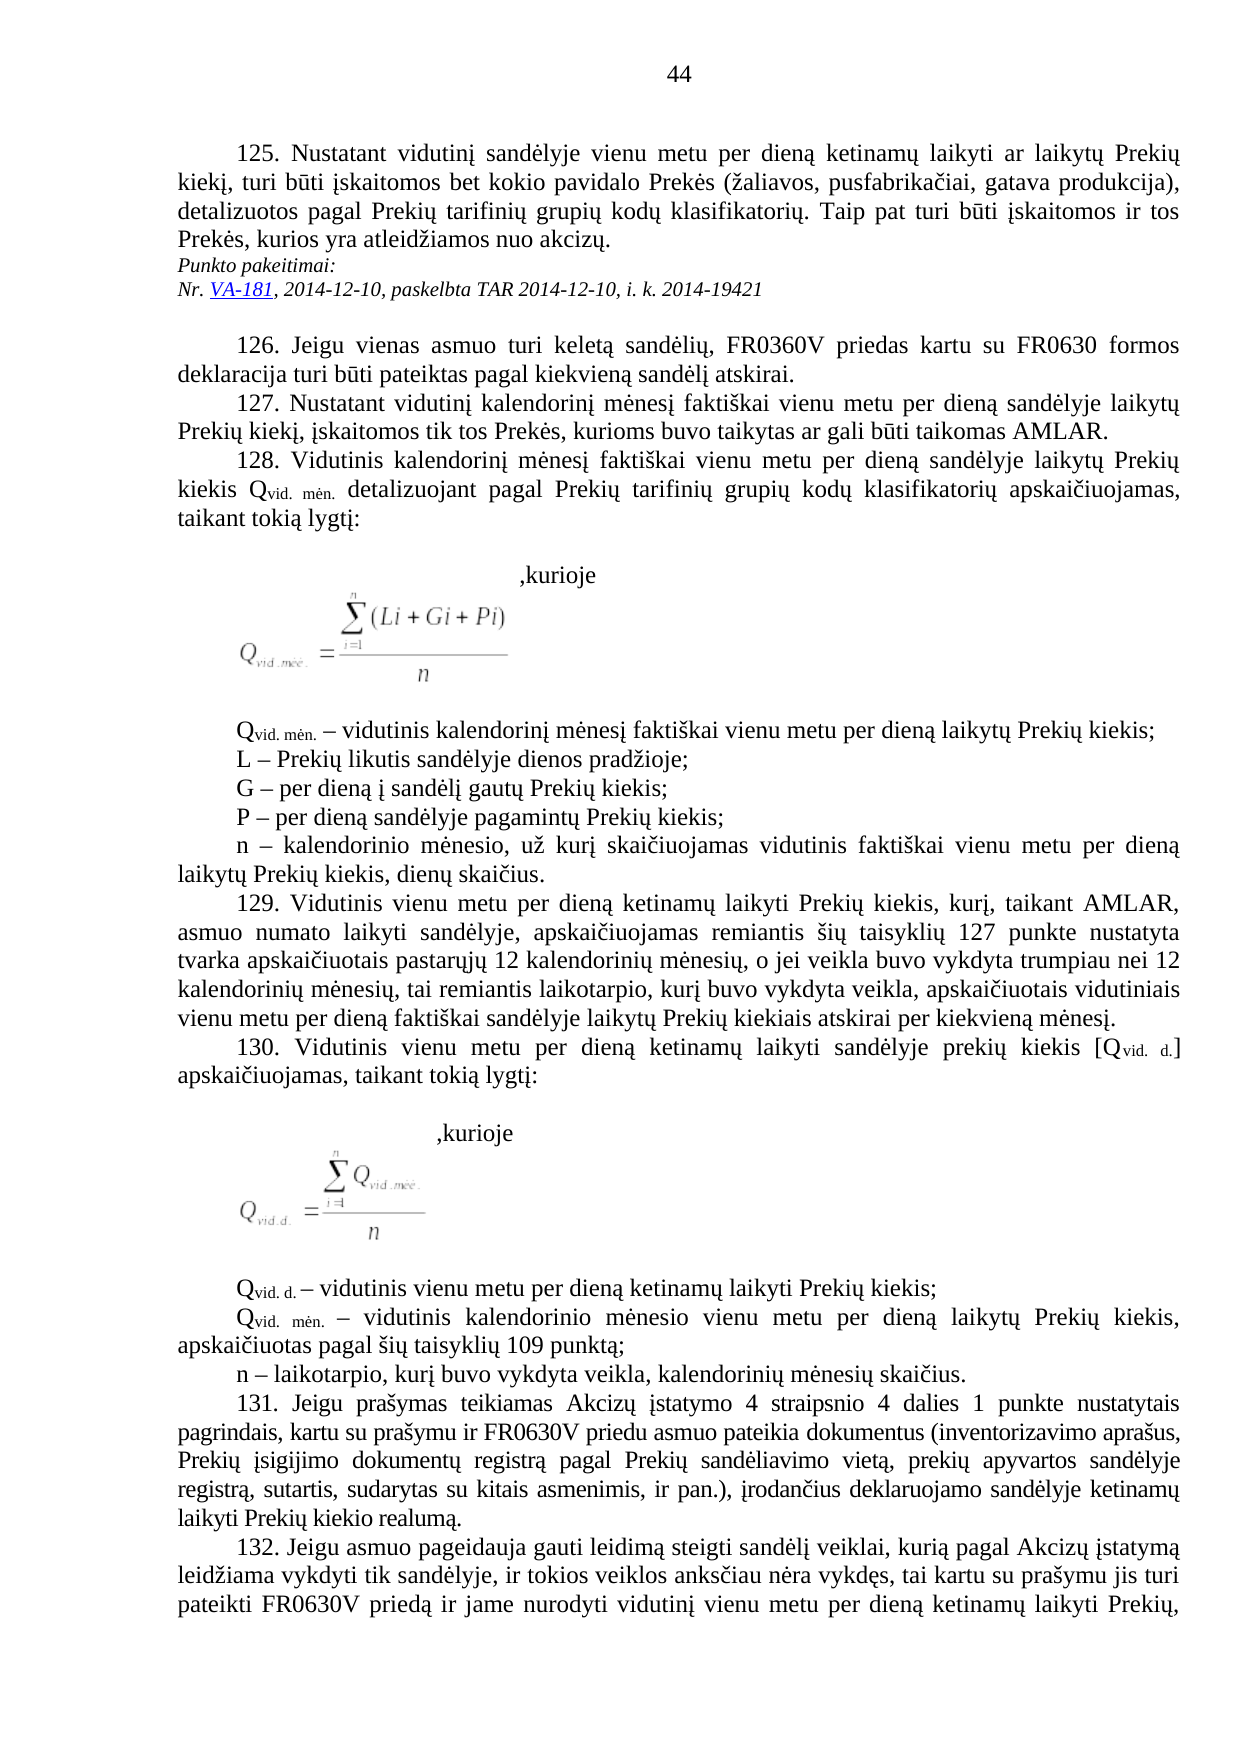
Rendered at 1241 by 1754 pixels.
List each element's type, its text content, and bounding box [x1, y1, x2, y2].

text Qvid. mėn. – vidutinis kalendorinį mėnesį faktiškai vienu metu per dieną laikytų Prekių kiekis; [177, 715, 1181, 744]
text G – per dieną į sandėlį gautų Prekių kiekis; [177, 773, 1181, 802]
text n – laikotarpio, kurį buvo vykdyta veikla, kalendorinių mėnesių skaičius. [177, 1359, 1181, 1388]
text 127. Nustatant vidutinį kalendorinį mėnesį faktiškai vienu metu per dieną sandėlyje laikytų Prekių kiekį, įskaitomos tik tos Prekės, kurioms buvo taikytas ar gali būti taikomas AMLAR. [177, 388, 1181, 445]
text Qvid.mėn. =Suma(i=1,...,n)(Li+Gi+Pi)/n ,kurioje [177, 560, 1181, 687]
text 131. Jeigu prašymas teikiamas Akcizų įstatymo 4 straipsnio 4 dalies 1 punkte nustatytais pagrindais, kartu su prašymu ir FR0630V priedu asmuo pateikia dokumentus (inventorizavimo aprašus, Prekių įsigijimo dokumentų registrą pagal Prekių sandėliavimo vietą, prekių apyvartos sandėlyje registrą, sutartis, sudarytas su kitais asmenimis, ir pan.), įrodančius deklaruojamo sandėlyje ketinamų laikyti Prekių kiekio realumą. [177, 1388, 1181, 1532]
text 129. Vidutinis vienu metu per dieną ketinamų laikyti Prekių kiekis, kurį, taikant AMLAR, asmuo numato laikyti sandėlyje, apskaičiuojamas remiantis šių taisyklių 127 punkte nustatyta tvarka apskaičiuotais pastarųjų 12 kalendorinių mėnesių, o jei veikla buvo vykdyta trumpiau nei 12 kalendorinių mėnesių, tai remiantis laikotarpio, kurį buvo vykdyta veikla, apskaičiuotais vidutiniais vienu metu per dieną faktiškai sandėlyje laikytų Prekių kiekiais atskirai per kiekvieną mėnesį. [177, 888, 1181, 1032]
text n – kalendorinio mėnesio, už kurį skaičiuojamas vidutinis faktiškai vienu metu per dieną laikytų Prekių kiekis, dienų skaičius. [177, 830, 1181, 888]
text 132. Jeigu asmuo pageidauja gauti leidimą steigti sandėlį veiklai, kurią pagal Akcizų įstatymą leidžiama vykdyti tik sandėlyje, ir tokios veiklos anksčiau nėra vykdęs, tai kartu su prašymu jis turi pateikti FR0630V priedą ir jame nurodyti vidutinį vienu metu per dieną ketinamų laikyti Prekių, [177, 1532, 1181, 1618]
text Qvid. mėn. – vidutinis kalendorinio mėnesio vienu metu per dieną laikytų Prekių kiekis, apskaičiuotas pagal šių taisyklių 109 punktą; [177, 1302, 1181, 1359]
text 128. Vidutinis kalendorinį mėnesį faktiškai vienu metu per dieną sandėlyje laikytų Prekių kiekis Qvid. mėn. detalizuojant pagal Prekių tarifinių grupių kodų klasifikatorių apskaičiuojamas, taikant tokią lygtį: [177, 445, 1181, 531]
text 130. Vidutinis vienu metu per dieną ketinamų laikyti sandėlyje prekių kiekis [Qvid. d.] apskaičiuojamas, taikant tokią lygtį: [177, 1032, 1181, 1089]
text Qvid.d. =Suma(i=1,...,n)Qvid.mėn./n ,kurioje [177, 1118, 1181, 1244]
text Punkto pakeitimai: [177, 253, 1181, 277]
text 126. Jeigu vienas asmuo turi keletą sandėlių, FR0360V priedas kartu su FR0630 formos deklaracija turi būti pateiktas pagal kiekvieną sandėlį atskirai. [177, 330, 1181, 388]
text Qvid. d. – vidutinis vienu metu per dieną ketinamų laikyti Prekių kiekis; [177, 1273, 1181, 1302]
text L – Prekių likutis sandėlyje dienos pradžioje; [177, 744, 1181, 773]
text 125. Nustatant vidutinį sandėlyje vienu metu per dieną ketinamų laikyti ar laikytų Prekių kiekį, turi būti įskaitomos bet kokio pavidalo Prekės (žaliavos, pusfabrikačiai, gatava produkcija), detalizuotos pagal Prekių tarifinių grupių kodų klasifikatorių. Taip pat turi būti įskaitomos ir tos Prekės, kurios yra atleidžiamos nuo akcizų. [177, 138, 1181, 253]
text Nr. VA-181, 2014-12-10, paskelbta TAR 2014-12-10, i. k. 2014-19421 [177, 277, 1181, 301]
text P – per dieną sandėlyje pagamintų Prekių kiekis; [177, 802, 1181, 830]
